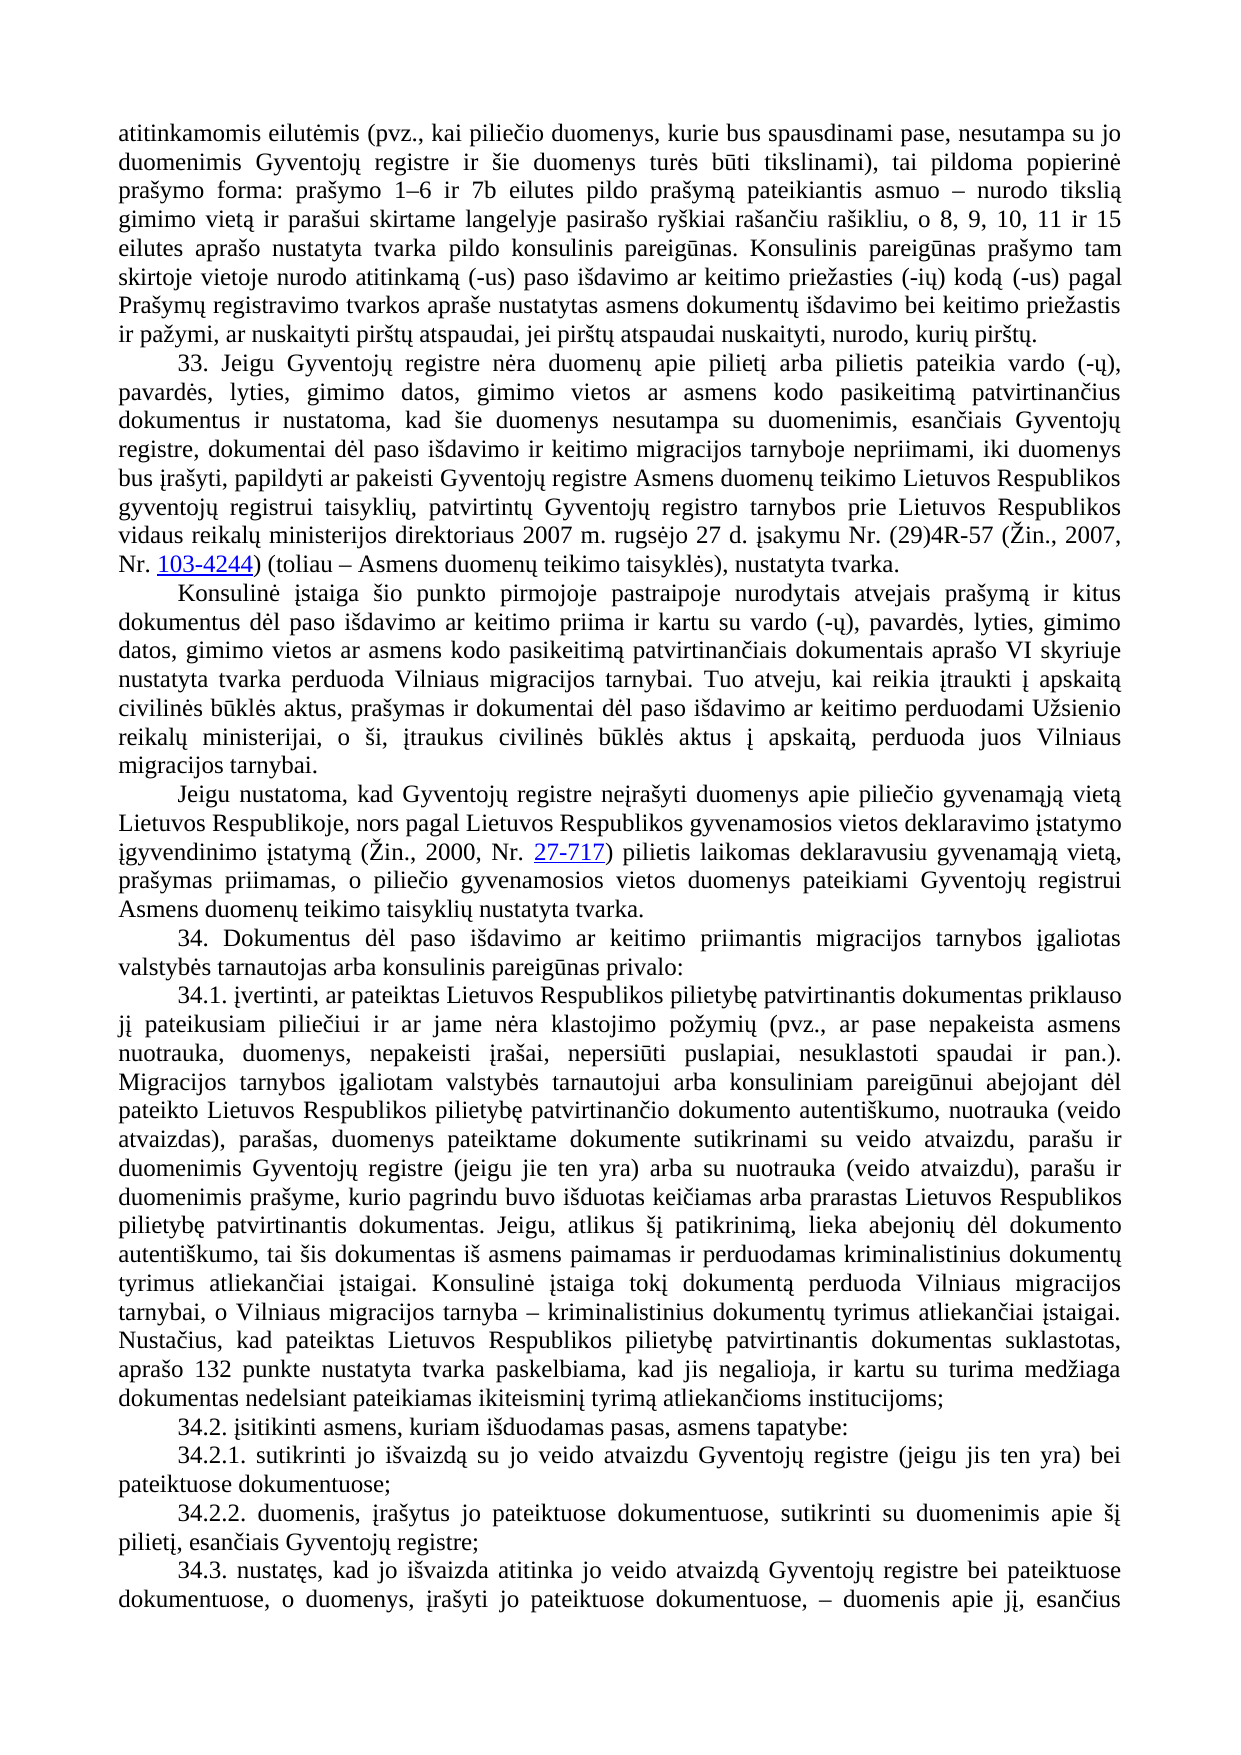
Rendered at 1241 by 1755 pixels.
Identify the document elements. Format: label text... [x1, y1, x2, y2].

text atitinkamomis eilutėmis (pvz., kai piliečio duomenys, kurie bus spausdinami pase, nesutampa su jo duomenimis Gyventojų registre ir šie duomenys turės būti tikslinami), tai pildoma popierinė prašymo forma: prašymo 1–6 ir 7b eilutes pildo prašymą pateikiantis asmuo – nurodo tikslią gimimo vietą ir parašui skirtame langelyje pasirašo ryškiai rašančiu rašikliu, o 8, 9, 10, 11 ir 15 eilutes aprašo nustatyta tvarka pildo konsulinis pareigūnas. Konsulinis pareigūnas prašymo tam skirtoje vietoje nurodo atitinkamą (-us) paso išdavimo ar keitimo priežasties (-ių) kodą (-us) pagal Prašymų registravimo tvarkos apraše nustatytas asmens dokumentų išdavimo bei keitimo priežastis ir pažymi, ar nuskaityti pirštų atspaudai, jei pirštų atspaudai nuskaityti, nurodo, kurių pirštų. [118, 118, 1122, 348]
text 34.2.1. sutikrinti jo išvaizdą su jo veido atvaizdu Gyventojų registre (jeigu jis ten yra) bei pateiktuose dokumentuose; [118, 1441, 1122, 1498]
text Jeigu nustatoma, kad Gyventojų registre neįrašyti duomenys apie piliečio gyvenamąją vietą Lietuvos Respublikoje, nors pagal Lietuvos Respublikos gyvenamosios vietos deklaravimo įstatymo įgyvendinimo įstatymą (Žin., 2000, Nr. 27-717) pilietis laikomas deklaravusiu gyvenamąją vietą, prašymas priimamas, o piliečio gyvenamosios vietos duomenys pateikiami Gyventojų registrui Asmens duomenų teikimo taisyklių nustatyta tvarka. [118, 779, 1122, 923]
text 34.3. nustatęs, kad jo išvaizda atitinka jo veido atvaizdą Gyventojų registre bei pateiktuose dokumentuose, o duomenys, įrašyti jo pateiktuose dokumentuose, – duomenis apie jį, esančius [118, 1556, 1122, 1613]
text 34.2.2. duomenis, įrašytus jo pateiktuose dokumentuose, sutikrinti su duomenimis apie šį pilietį, esančiais Gyventojų registre; [118, 1498, 1122, 1556]
text 34.1. įvertinti, ar pateiktas Lietuvos Respublikos pilietybę patvirtinantis dokumentas priklauso jį pateikusiam piliečiui ir ar jame nėra klastojimo požymių (pvz., ar pase nepakeista asmens nuotrauka, duomenys, nepakeisti įrašai, nepersiūti puslapiai, nesuklastoti spaudai ir pan.). Migracijos tarnybos įgaliotam valstybės tarnautojui arba konsuliniam pareigūnui abejojant dėl pateikto Lietuvos Respublikos pilietybę patvirtinančio dokumento autentiškumo, nuotrauka (veido atvaizdas), parašas, duomenys pateiktame dokumente sutikrinami su veido atvaizdu, parašu ir duomenimis Gyventojų registre (jeigu jie ten yra) arba su nuotrauka (veido atvaizdu), parašu ir duomenimis prašyme, kurio pagrindu buvo išduotas keičiamas arba prarastas Lietuvos Respublikos pilietybę patvirtinantis dokumentas. Jeigu, atlikus šį patikrinimą, lieka abejonių dėl dokumento autentiškumo, tai šis dokumentas iš asmens paimamas ir perduodamas kriminalistinius dokumentų tyrimus atliekančiai įstaigai. Konsulinė įstaiga tokį dokumentą perduoda Vilniaus migracijos tarnybai, o Vilniaus migracijos tarnyba – kriminalistinius dokumentų tyrimus atliekančiai įstaigai. Nustačius, kad pateiktas Lietuvos Respublikos pilietybę patvirtinantis dokumentas suklastotas, aprašo 132 punkte nustatyta tvarka paskelbiama, kad jis negalioja, ir kartu su turima medžiaga dokumentas nedelsiant pateikiamas ikiteisminį tyrimą atliekančioms institucijoms; [118, 981, 1122, 1412]
text 34.2. įsitikinti asmens, kuriam išduodamas pasas, asmens tapatybe: [118, 1412, 1122, 1441]
text 34. Dokumentus dėl paso išdavimo ar keitimo priimantis migracijos tarnybos įgaliotas valstybės tarnautojas arba konsulinis pareigūnas privalo: [118, 923, 1122, 981]
text 33. Jeigu Gyventojų registre nėra duomenų apie pilietį arba pilietis pateikia vardo (-ų), pavardės, lyties, gimimo datos, gimimo vietos ar asmens kodo pasikeitimą patvirtinančius dokumentus ir nustatoma, kad šie duomenys nesutampa su duomenimis, esančiais Gyventojų registre, dokumentai dėl paso išdavimo ir keitimo migracijos tarnyboje nepriimami, iki duomenys bus įrašyti, papildyti ar pakeisti Gyventojų registre Asmens duomenų teikimo Lietuvos Respublikos gyventojų registrui taisyklių, patvirtintų Gyventojų registro tarnybos prie Lietuvos Respublikos vidaus reikalų ministerijos direktoriaus 2007 m. rugsėjo 27 d. įsakymu Nr. (29)4R-57 (Žin., 2007, Nr. 103-4244) (toliau – Asmens duomenų teikimo taisyklės), nustatyta tvarka. [118, 348, 1122, 578]
text Konsulinė įstaiga šio punkto pirmojoje pastraipoje nurodytais atvejais prašymą ir kitus dokumentus dėl paso išdavimo ar keitimo priima ir kartu su vardo (-ų), pavardės, lyties, gimimo datos, gimimo vietos ar asmens kodo pasikeitimą patvirtinančiais dokumentais aprašo VI skyriuje nustatyta tvarka perduoda Vilniaus migracijos tarnybai. Tuo atveju, kai reikia įtraukti į apskaitą civilinės būklės aktus, prašymas ir dokumentai dėl paso išdavimo ar keitimo perduodami Užsienio reikalų ministerijai, o ši, įtraukus civilinės būklės aktus į apskaitą, perduoda juos Vilniaus migracijos tarnybai. [118, 578, 1122, 779]
